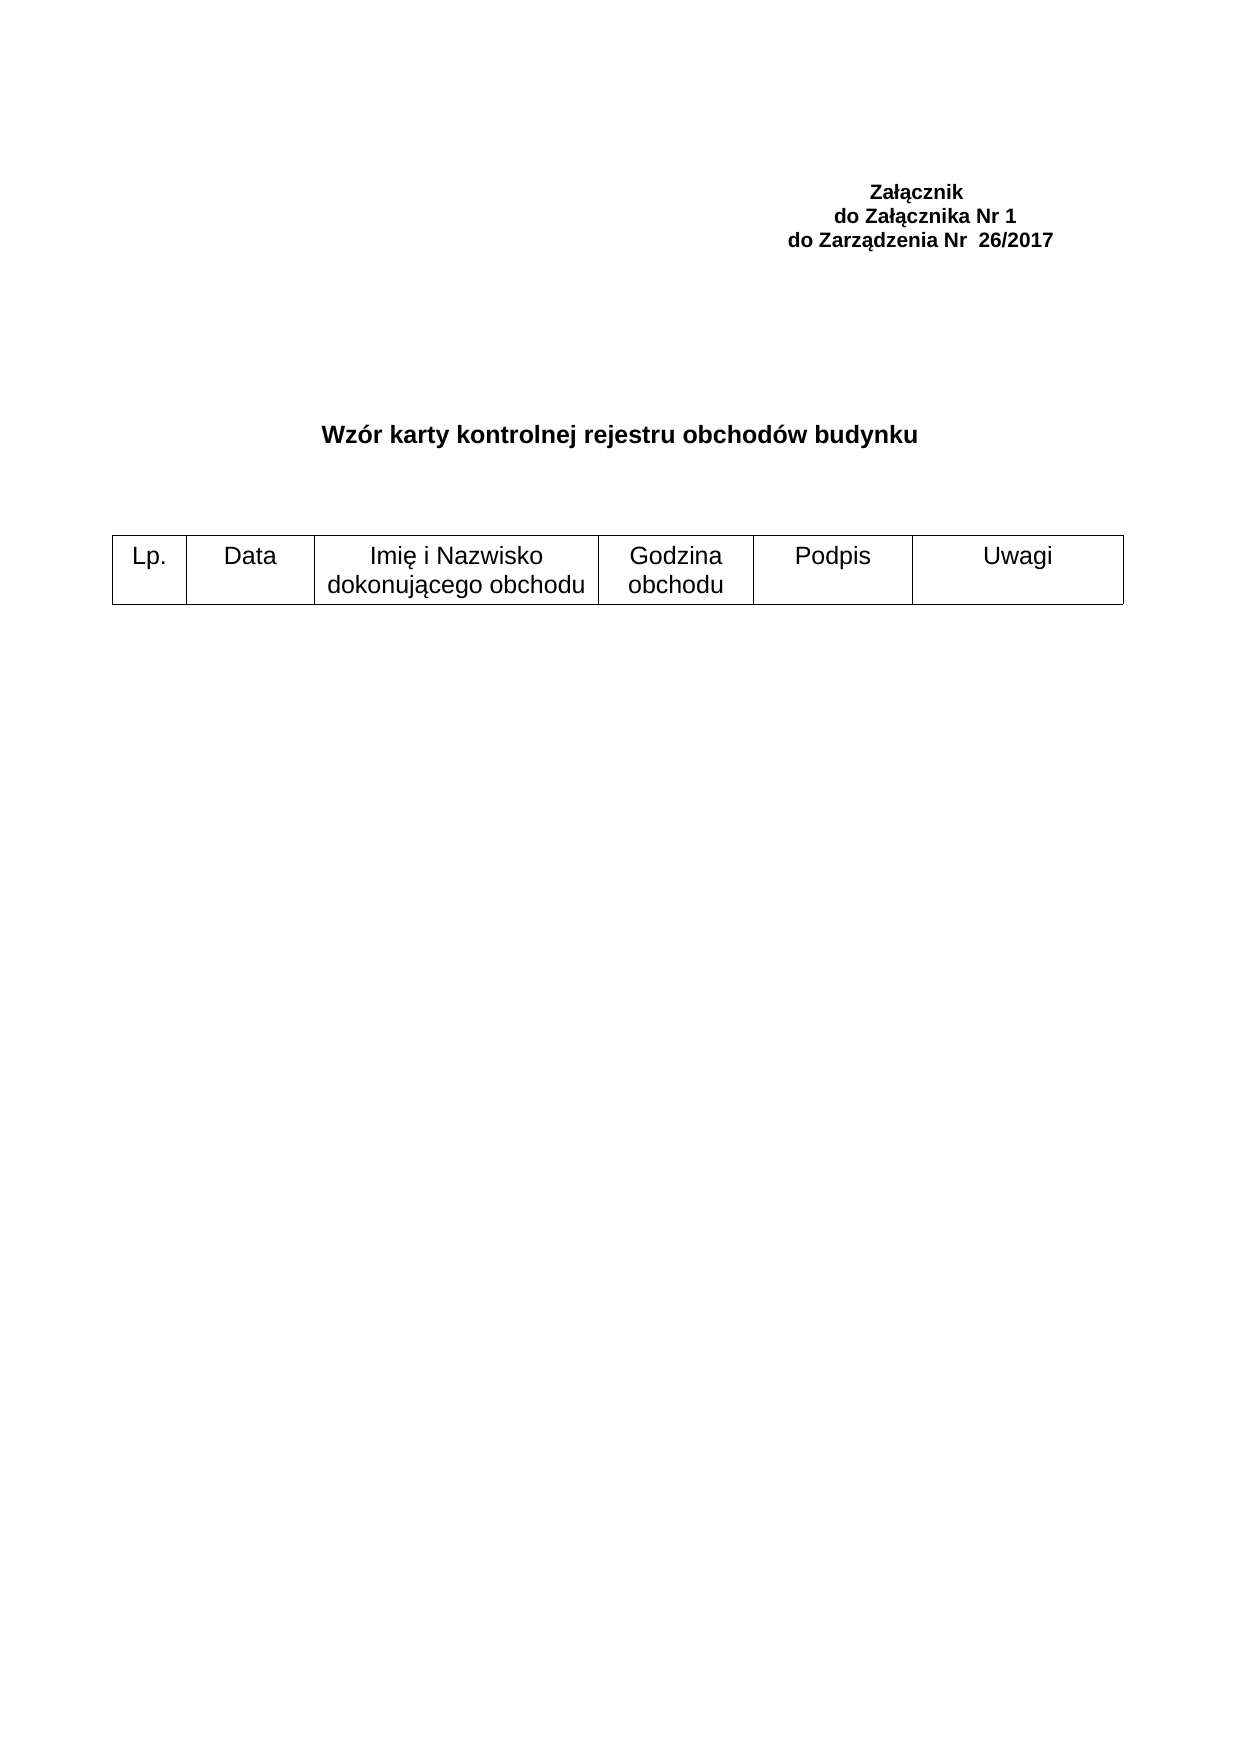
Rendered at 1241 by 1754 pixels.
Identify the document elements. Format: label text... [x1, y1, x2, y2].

text do Zarządzenia Nr 26/2017 [118, 228, 1122, 252]
table_header Godzina obchodu [599, 536, 753, 604]
text Załącznik [118, 176, 1122, 204]
text do Załącznika Nr 1 [118, 204, 1122, 228]
table_header Lp. [113, 536, 186, 604]
table_header Data [187, 536, 314, 604]
table_header Uwagi [913, 536, 1123, 604]
table_header Imię i Nazwisko dokonującego obchodu [315, 536, 598, 604]
text Wzór karty kontrolnej rejestru obchodów budynku [118, 420, 1122, 449]
table_header Podpis [754, 536, 912, 604]
